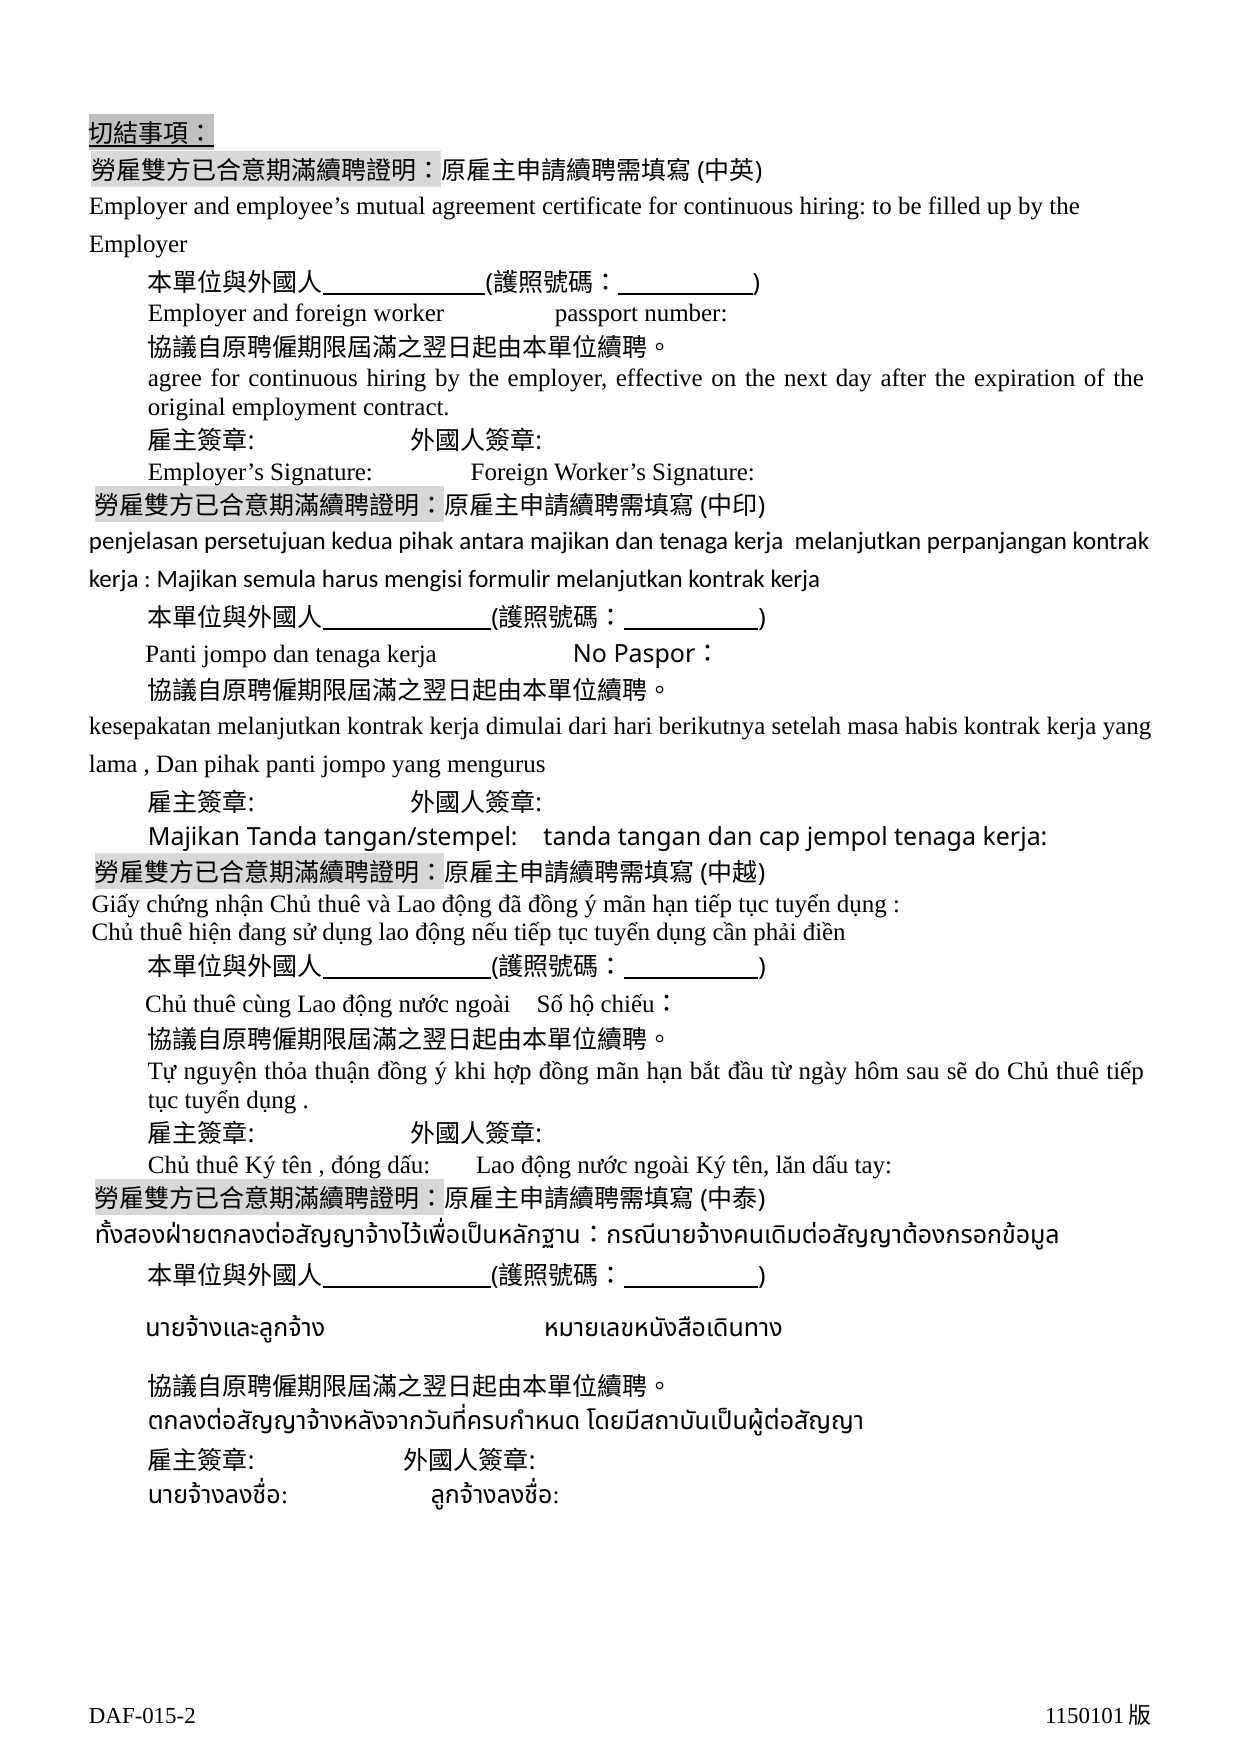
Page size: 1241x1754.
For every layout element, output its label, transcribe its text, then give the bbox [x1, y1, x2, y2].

text Giấy chứng nhận Chủ thuê và Lao động đã đồng ý mãn hạn tiếp tục tuyển dụng : [91, 889, 1146, 917]
text ตกลงต่อสัญญาจ้างหลังจากวันที่ครบกำหนด โดยมีสถาบันเป็นผู้ต่อสัญญา [148, 1403, 1146, 1440]
text 本單位與外國人 (護照號碼： ) [148, 262, 1146, 298]
text 勞雇雙方已合意期滿續聘證明：原雇主申請續聘需填寫 (中英) [91, 151, 1146, 187]
text 雇主簽章: 外國人簽章: [101, 421, 1146, 457]
text 本單位與外國人 (護照號碼： ) [148, 597, 1146, 633]
text 雇主簽章: 外國人簽章: [148, 1440, 1146, 1477]
text Majikan Tanda tangan/stempel: tanda tangan dan cap jempol tenaga kerja: [101, 818, 1146, 852]
text 協議自原聘僱期限屆滿之翌日起由本單位續聘。 [148, 1020, 1146, 1056]
text agree for continuous hiring by the employer, effective on the next day after the expiration of the original employment contract. [148, 363, 1146, 421]
text 切結事項： [89, 113, 1152, 151]
text 協議自原聘僱期限屆滿之翌日起由本單位續聘。 [148, 1366, 1146, 1403]
text Tự nguyện thỏa thuận đồng ý khi hợp đồng mãn hạn bắt đầu từ ngày hôm sau sẽ do Chủ thuê tiếp tục tuyển dụng . [147, 1056, 1146, 1114]
text นายจ้างลงชื่อ: ลูกจ้างลงชื่อ: [101, 1477, 1146, 1514]
text kesepakatan melanjutkan kontrak kerja dimulai dari hari berikutnya setelah masa habis kontrak kerja yang lama , Dan pihak panti jompo yang mengurus [89, 707, 1152, 782]
text Chủ thuê cùng Lao động nước ngoài Số hộ chiếu： [139, 982, 1152, 1020]
text 勞雇雙方已合意期滿續聘證明：原雇主申請續聘需填寫 (中越) [94, 852, 1146, 889]
text 協議自原聘僱期限屆滿之翌日起由本單位續聘。 [148, 671, 1146, 707]
text 雇主簽章: 外國人簽章: [148, 1114, 1146, 1150]
text Panti jompo dan tenaga kerja No Paspor： [139, 633, 1152, 671]
text 本單位與外國人 (護照號碼： ) [148, 946, 1146, 982]
text penjelasan persetujuan kedua pihak antara majikan dan tenaga kerja melanjutkan perpanjangan kontrak kerja : Majikan semula harus mengisi formulir melanjutkan kontrak kerja [89, 522, 1152, 597]
text 勞雇雙方已合意期滿續聘證明：原雇主申請續聘需填寫 (中印) [94, 486, 1146, 522]
text Employer’s Signature: Foreign Worker’s Signature: [101, 457, 1146, 486]
text Employer and foreign worker passport number: [148, 298, 1146, 327]
text Chủ thuê Ký tên , đóng dấu: Lao động nước ngoài Ký tên, lăn dấu tay: [101, 1150, 1146, 1179]
text นายจ้างและลูกจ้าง หมายเลขหนังสือเดินทาง [139, 1291, 1152, 1366]
text 勞雇雙方已合意期滿續聘證明：原雇主申請續聘需填寫 (中泰) [94, 1179, 1146, 1215]
text 本單位與外國人 (護照號碼： ) [94, 1255, 1146, 1291]
text 協議自原聘僱期限屆滿之翌日起由本單位續聘。 [148, 327, 1146, 363]
text 雇主簽章: 外國人簽章: [148, 782, 1146, 818]
text Chủ thuê hiện đang sử dụng lao động nếu tiếp tục tuyển dụng cần phải điền [91, 917, 1146, 946]
text Employer and employee’s mutual agreement certificate for continuous hiring: to be filled up by the Employer [89, 187, 1152, 262]
text ทั้งสองฝ่ายตกลงต่อสัญญาจ้างไว้เพื่อเป็นหลักฐาน：กรณีนายจ้างคนเดิมต่อสัญญาต้องกรอกข้อมูล [94, 1215, 1146, 1255]
